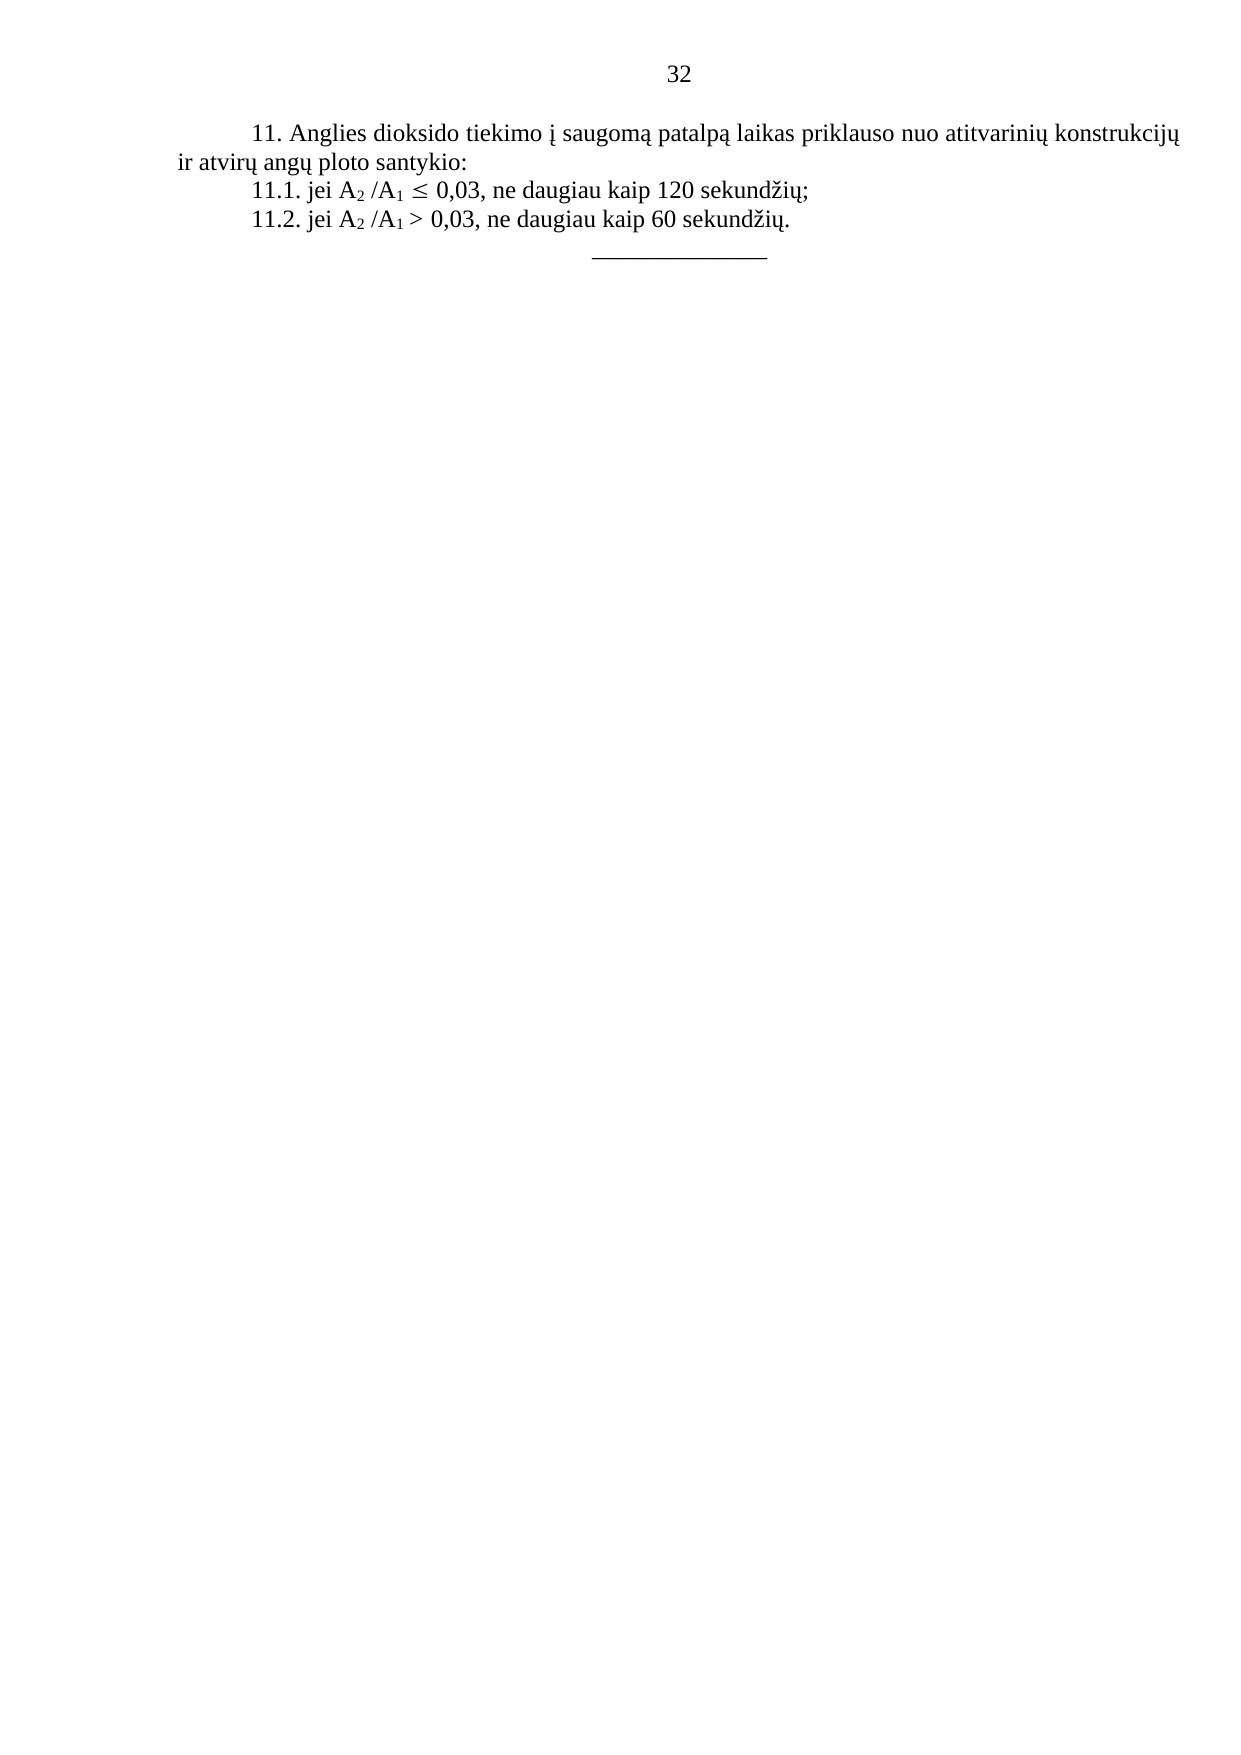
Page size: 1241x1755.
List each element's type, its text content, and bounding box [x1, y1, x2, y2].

text 11. Anglies dioksido tiekimo į saugomą patalpą laikas priklauso nuo atitvarinių konstrukcijų ir atvirų angų ploto santykio: [177, 118, 1181, 176]
text 11.2. jei A2 /A1 > 0,03, ne daugiau kaip 60 sekundžių. [177, 204, 1181, 233]
text 11.1. jei A2 /A1  0,03, ne daugiau kaip 120 sekundžių; [177, 176, 1181, 204]
text ______________ [177, 233, 1181, 262]
